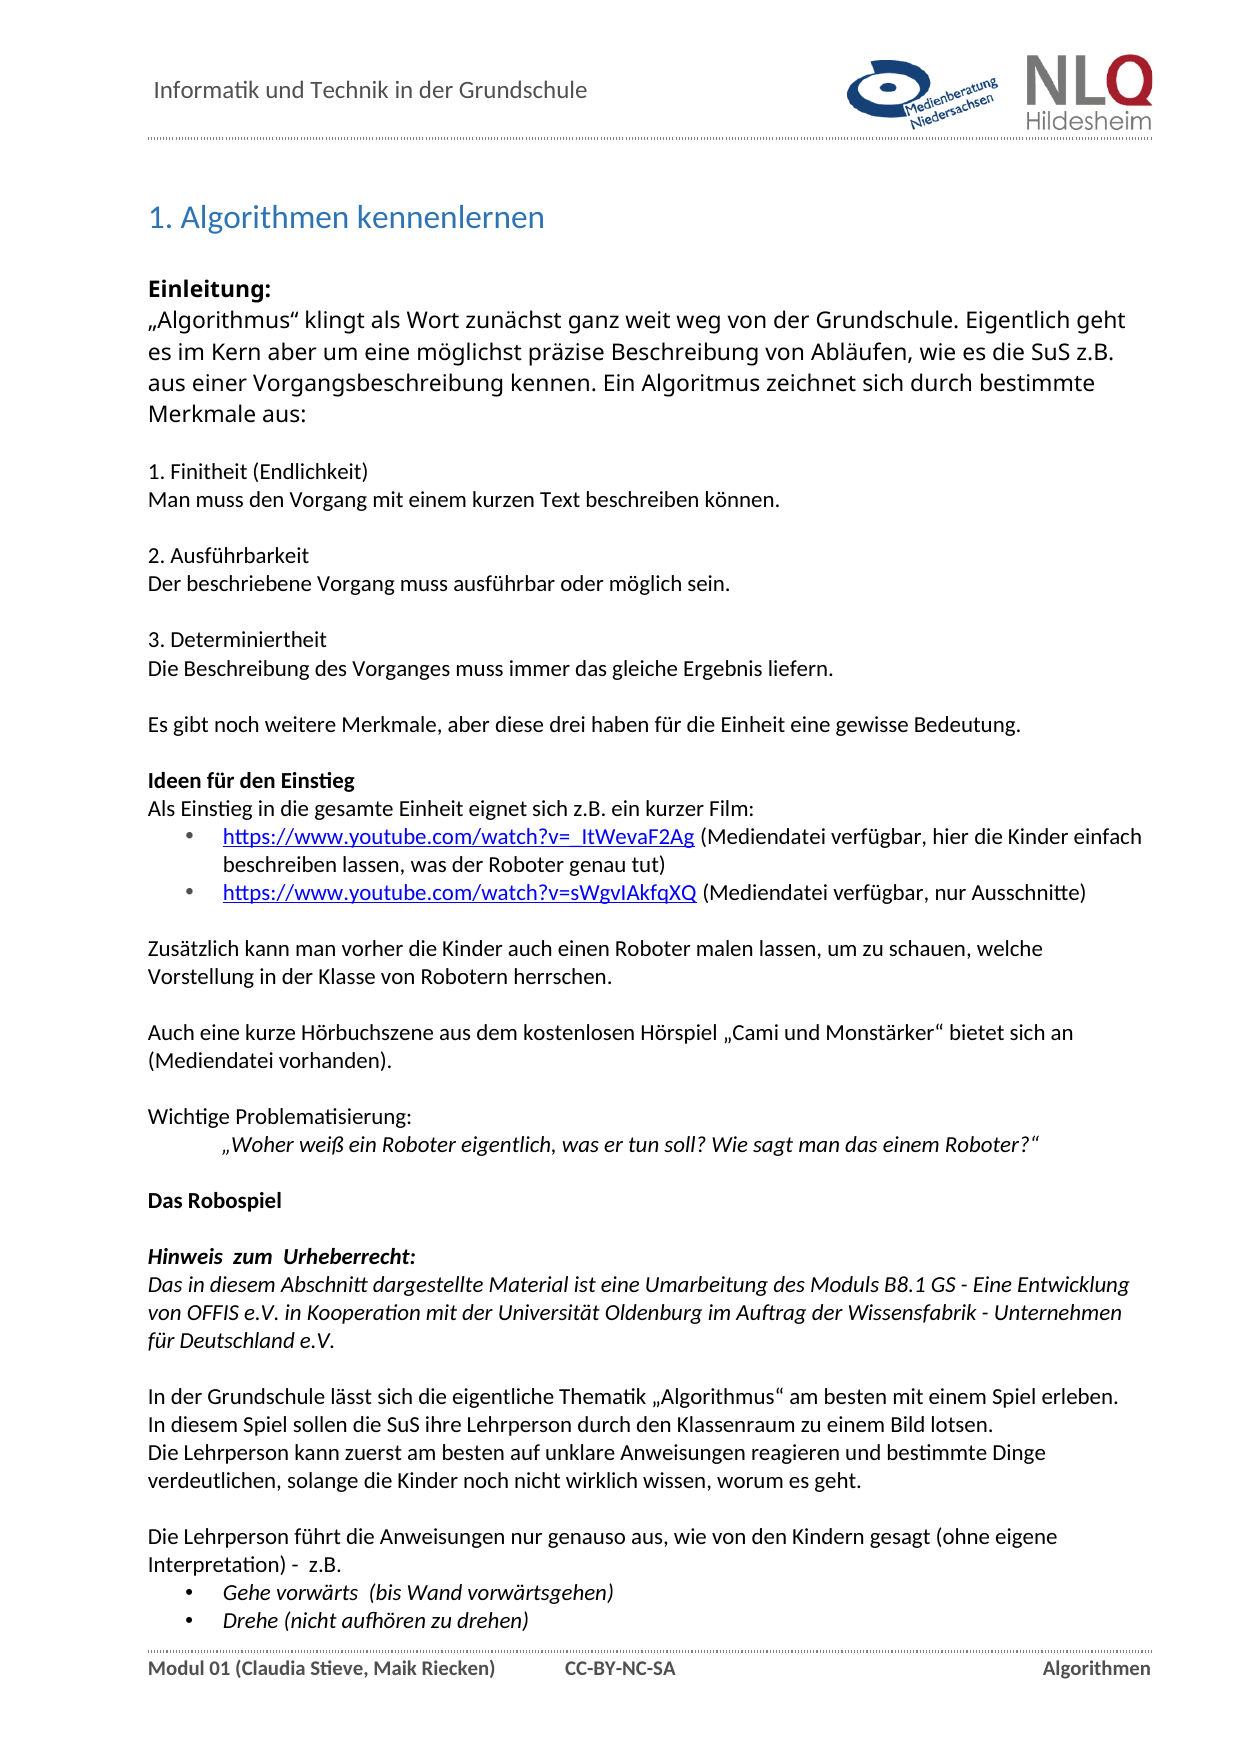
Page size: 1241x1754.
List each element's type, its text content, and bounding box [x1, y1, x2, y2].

list Gehe vorwärts (bis Wand vorwärtsgehen) [185, 1578, 1152, 1606]
subtitle 1. Algorithmen kennenlernen [148, 196, 1152, 236]
text Auch eine kurze Hörbuchszene aus dem kostenlosen Hörspiel „Cami und Monstärker“ bietet sich an (Mediendatei vorhanden). [148, 1018, 1152, 1074]
text Als Einstieg in die gesamte Einheit eignet sich z.B. ein kurzer Film: [148, 794, 1152, 822]
list Drehe (nicht aufhören zu drehen) [185, 1606, 1152, 1634]
text Das Robospiel [148, 1186, 1152, 1214]
text Der beschriebene Vorgang muss ausführbar oder möglich sein. [148, 569, 1152, 598]
subtitle Einleitung: [148, 273, 1152, 304]
text In diesem Spiel sollen die SuS ihre Lehrperson durch den Klassenraum zu einem Bild lotsen. [148, 1410, 1152, 1438]
text Man muss den Vorgang mit einem kurzen Text beschreiben können. [148, 486, 1152, 513]
text Ideen für den Einstieg [148, 766, 1152, 794]
text Das in diesem Abschnitt dargestellte Material ist eine Umarbeitung des Moduls B8.1 GS - Eine Entwicklung von OFFIS e.V. in Kooperation mit der Universität Oldenburg im Auftrag der Wissensfabrik - Unternehmen für Deutschland e.V. [148, 1270, 1152, 1354]
text 3. Determiniertheit [148, 626, 1152, 654]
text Die Lehrperson kann zuerst am besten auf unklare Anweisungen reagieren und bestimmte Dinge verdeutlichen, solange die Kinder noch nicht wirklich wissen, worum es geht. [148, 1438, 1152, 1494]
text Die Lehrperson führt die Anweisungen nur genauso aus, wie von den Kindern gesagt (ohne eigene Interpretation) - z.B. [148, 1522, 1152, 1578]
text Zusätzlich kann man vorher die Kinder auch einen Roboter malen lassen, um zu schauen, welche Vorstellung in der Klasse von Robotern herrschen. [148, 934, 1152, 990]
text 1. Finitheit (Endlichkeit) [148, 457, 1152, 486]
text „Woher weiß ein Roboter eigentlich, was er tun soll? Wie sagt man das einem Roboter?“ [221, 1130, 1152, 1158]
text In der Grundschule lässt sich die eigentliche Thematik „Algorithmus“ am besten mit einem Spiel erleben. [148, 1382, 1152, 1410]
list https://www.youtube.com/watch?v=_ItWevaF2Ag (Mediendatei verfügbar, hier die Kinder einfach beschreiben lassen, was der Roboter genau tut) [185, 822, 1152, 878]
text Die Beschreibung des Vorganges muss immer das gleiche Ergebnis liefern. [148, 654, 1152, 682]
list https://www.youtube.com/watch?v=sWgvIAkfqXQ (Mediendatei verfügbar, nur Ausschnitte) [185, 878, 1152, 906]
subtitle „Algorithmus“ klingt als Wort zunächst ganz weit weg von der Grundschule. Eigentlich geht es im Kern aber um eine möglichst präzise Beschreibung von Abläufen, wie es die SuS z.B. aus einer Vorgangsbeschreibung kennen. Ein Algoritmus zeichnet sich durch bestimmte Merkmale aus: [148, 304, 1152, 429]
text Wichtige Problematisierung: [148, 1102, 1152, 1130]
text Hinweis zum Urheberrecht: [148, 1242, 1152, 1270]
text 2. Ausführbarkeit [148, 542, 1152, 569]
text Es gibt noch weitere Merkmale, aber diese drei haben für die Einheit eine gewisse Bedeutung. [148, 710, 1152, 738]
picture [841, 54, 1008, 134]
picture [1025, 54, 1153, 131]
